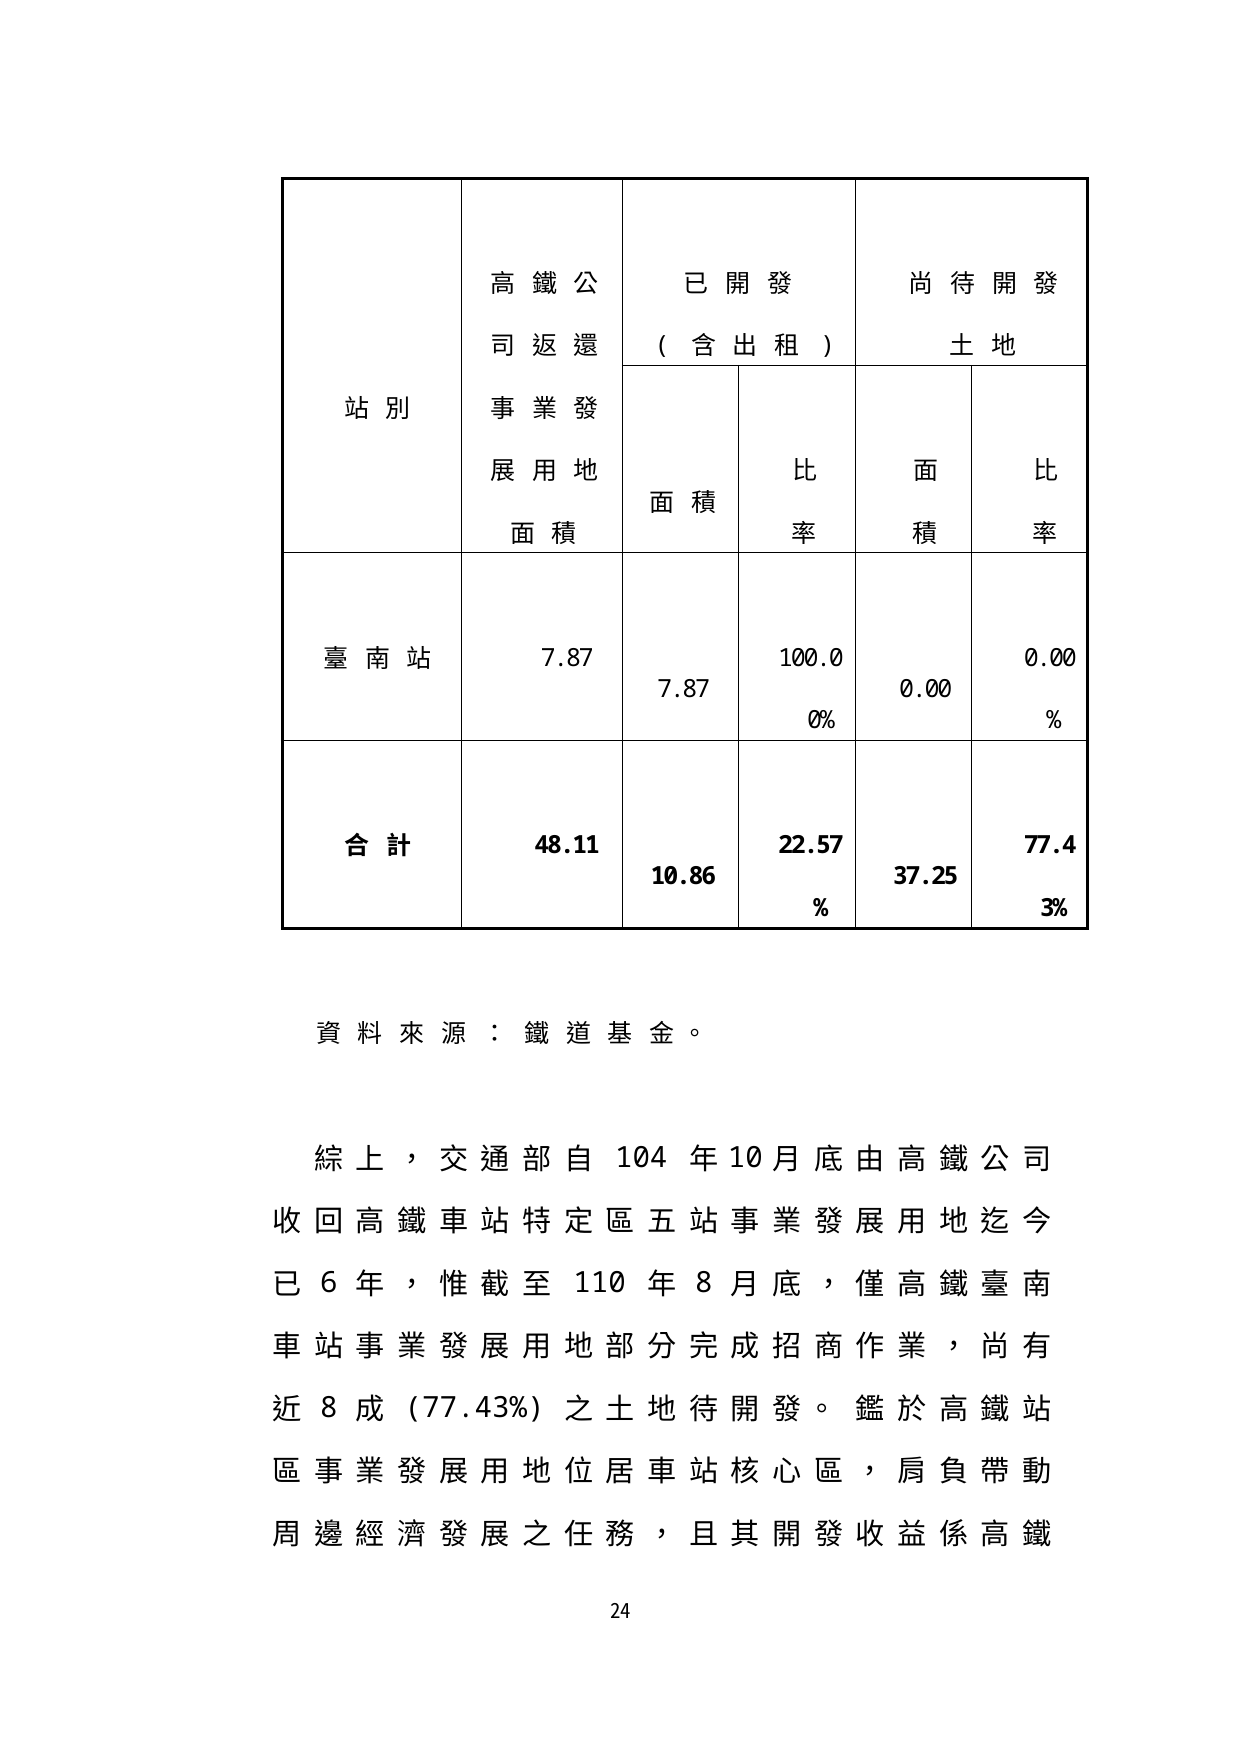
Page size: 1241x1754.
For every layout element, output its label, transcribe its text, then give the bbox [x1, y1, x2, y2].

table_cell 100.00% [739, 553, 855, 740]
table_cell 22.57% [739, 741, 855, 927]
table_cell 7.87 [623, 553, 738, 740]
text 資料來源：鐵道基金。 [271, 990, 1058, 1052]
table_cell 48.11 [462, 741, 622, 927]
table_cell 0.00 [856, 553, 971, 740]
table_header 已開發(含出租) [623, 180, 855, 365]
table_cell 臺南站 [284, 553, 461, 740]
table_header 高鐵公司返還事業發展用地面積 [462, 180, 622, 552]
table_cell 合計 [284, 741, 461, 927]
table_cell 面積 [623, 366, 738, 552]
table_cell 37.25 [856, 741, 971, 927]
text 綜上，交通部自104年10月底由高鐵公司收回高鐵車站特定區五站事業發展用地迄今已6年，惟截至110年8月底，僅高鐵臺南車站事業發展用地部分完成招商作業，尚有近8成(77.43%)之土地待開發。鑑於高鐵站區事業發展用地位居車站核心區，肩負帶動周邊經濟發展之任務，且其開發收益係高鐵 [242, 1115, 1058, 1552]
table_cell 77.43% [972, 741, 1086, 927]
table_header 站別 [284, 180, 461, 552]
table_cell 0.00% [972, 553, 1086, 740]
table_cell 7.87 [462, 553, 622, 740]
table_cell 面積 [856, 366, 971, 552]
table_header 尚待開發土地 [856, 180, 1086, 365]
table_cell 10.86 [623, 741, 738, 927]
table_cell 比率 [739, 366, 855, 552]
table_cell 比率 [972, 366, 1086, 552]
